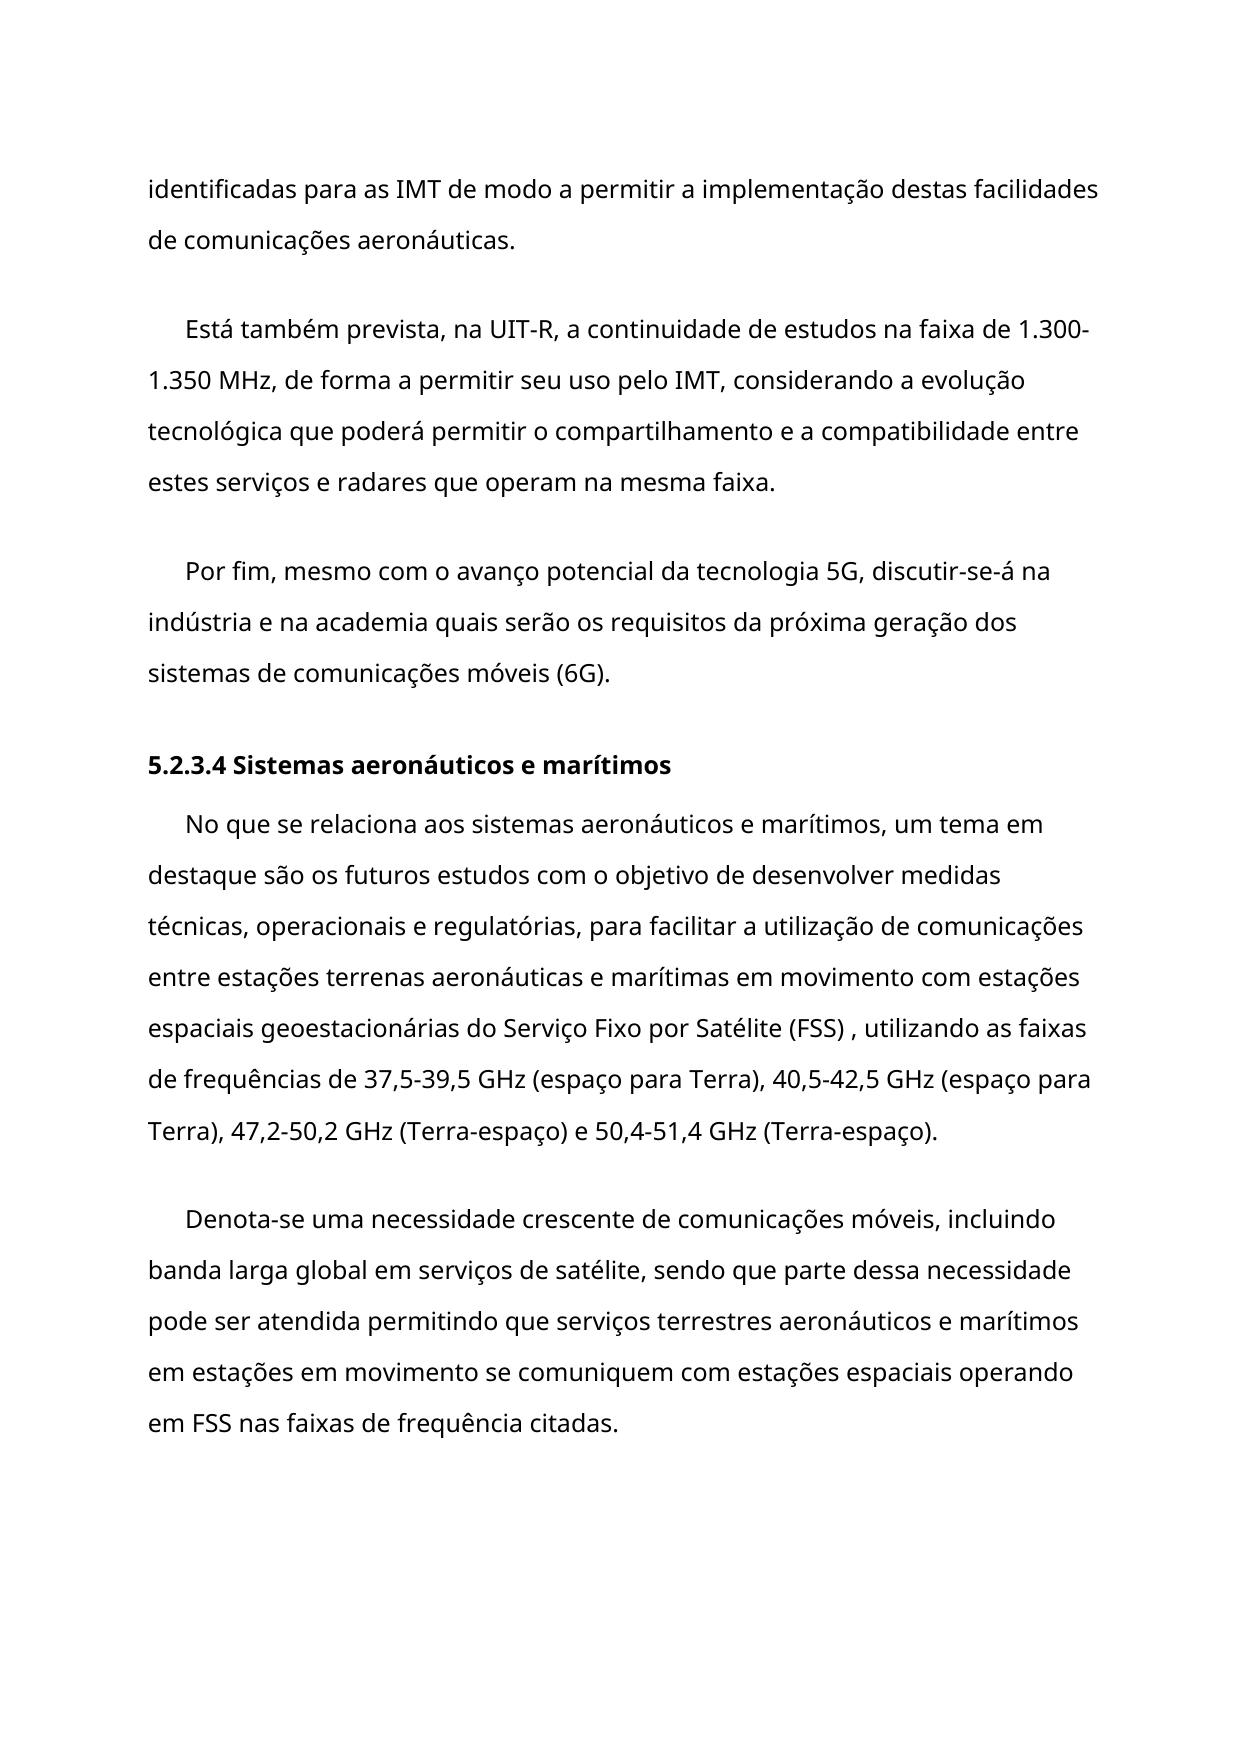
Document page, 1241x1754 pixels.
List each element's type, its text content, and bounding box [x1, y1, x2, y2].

text No que se relaciona aos sistemas aeronáuticos e marítimos, um tema em destaque são os futuros estudos com o objetivo de desenvolver medidas técnicas, operacionais e regulatórias, para facilitar a utilização de comunicações entre estações terrenas aeronáuticas e marítimas em movimento com estações espaciais geoestacionárias do Serviço Fixo por Satélite (FSS) , utilizando as faixas de frequências de 37,5-39,5 GHz (espaço para Terra), 40,5-42,5 GHz (espaço para Terra), 47,2-50,2 GHz (Terra-espaço) e 50,4-51,4 GHz (Terra-espaço). [148, 807, 1110, 1147]
text Está também prevista, na UIT-R, a continuidade de estudos na faixa de 1.300-1.350 MHz, de forma a permitir seu uso pelo IMT, considerando a evolução tecnológica que poderá permitir o compartilhamento e a compatibilidade entre estes serviços e radares que operam na mesma faixa. [148, 311, 1110, 499]
text identificadas para as IMT de modo a permitir a implementação destas facilidades de comunicações aeronáuticas. [148, 172, 1110, 257]
text Por fim, mesmo com o avanço potencial da tecnologia 5G, discutir-se-á na indústria e na academia quais serão os requisitos da próxima geração dos sistemas de comunicações móveis (6G). [148, 553, 1110, 689]
text Denota-se uma necessidade crescente de comunicações móveis, incluindo banda larga global em serviços de satélite, sendo que parte dessa necessidade pode ser atendida permitindo que serviços terrestres aeronáuticos e marítimos em estações em movimento se comuniquem com estações espaciais operando em FSS nas faixas de frequência citadas. [148, 1202, 1110, 1440]
subtitle 5.2.3.4 Sistemas aeronáuticos e marítimos [148, 748, 1122, 782]
